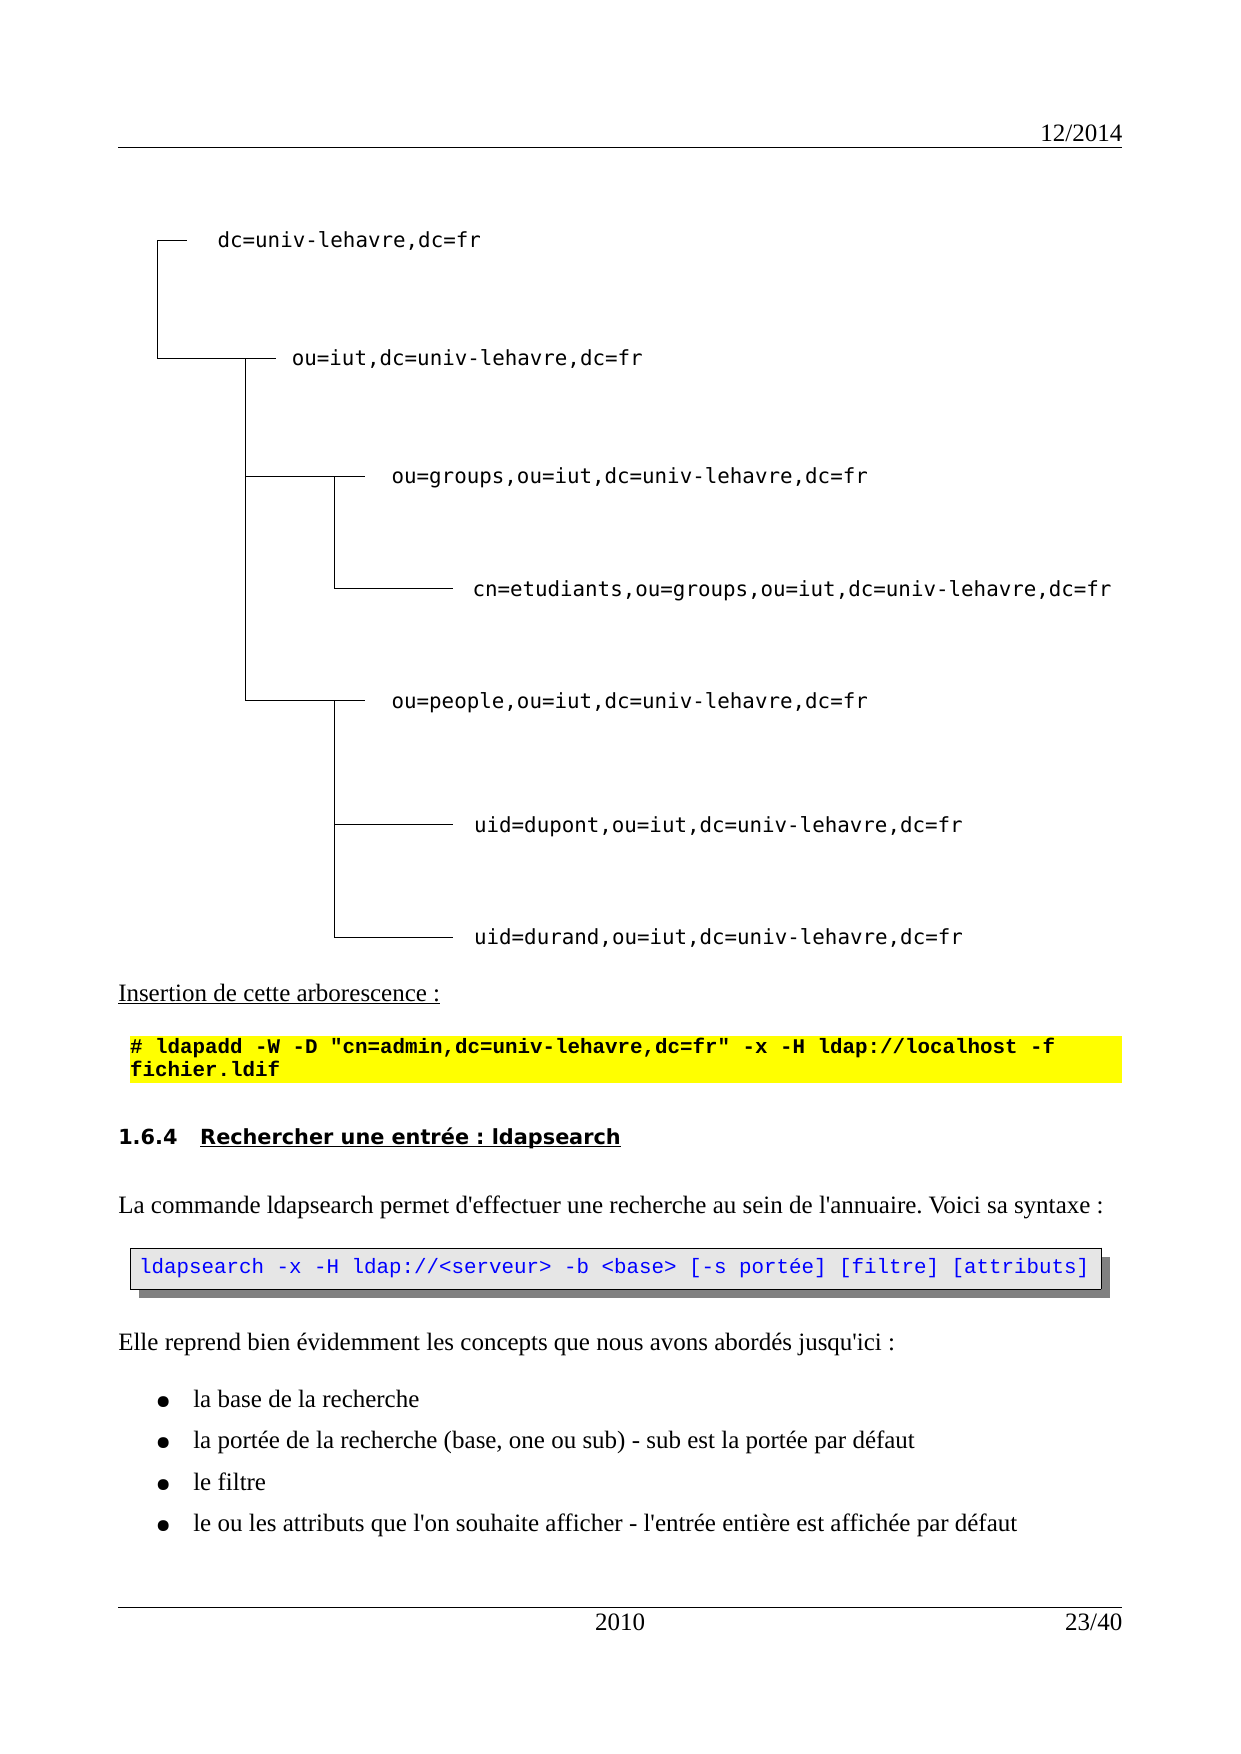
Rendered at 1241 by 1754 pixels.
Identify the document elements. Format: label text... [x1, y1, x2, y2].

subtitle Rechercher une entrée : ldapsearch [118, 1125, 1122, 1149]
text La commande ldapsearch permet d'effectuer une recherche au sein de l'annuaire. Voici sa syntaxe : [118, 1190, 1122, 1219]
list le filtre [156, 1467, 1122, 1496]
list la base de la recherche [156, 1384, 1122, 1413]
text # ldapadd -W -D "cn=admin,dc=univ-lehavre,dc=fr" -x -H ldap://localhost -f fichier.ldif [130, 1036, 1122, 1083]
list la portée de la recherche (base, one ou sub) - sub est la portée par défaut [156, 1426, 1122, 1454]
text ldapsearch -x -H ldap://<serveur> -b <base> [-s portée] [filtre] [attributs] [131, 1249, 1101, 1289]
text Elle reprend bien évidemment les concepts que nous avons abordés jusqu'ici : [118, 1327, 1122, 1356]
text Insertion de cette arborescence : [118, 978, 1122, 1007]
list le ou les attributs que l'on souhaite afficher - l'entrée entière est affichée par défaut [156, 1508, 1122, 1537]
